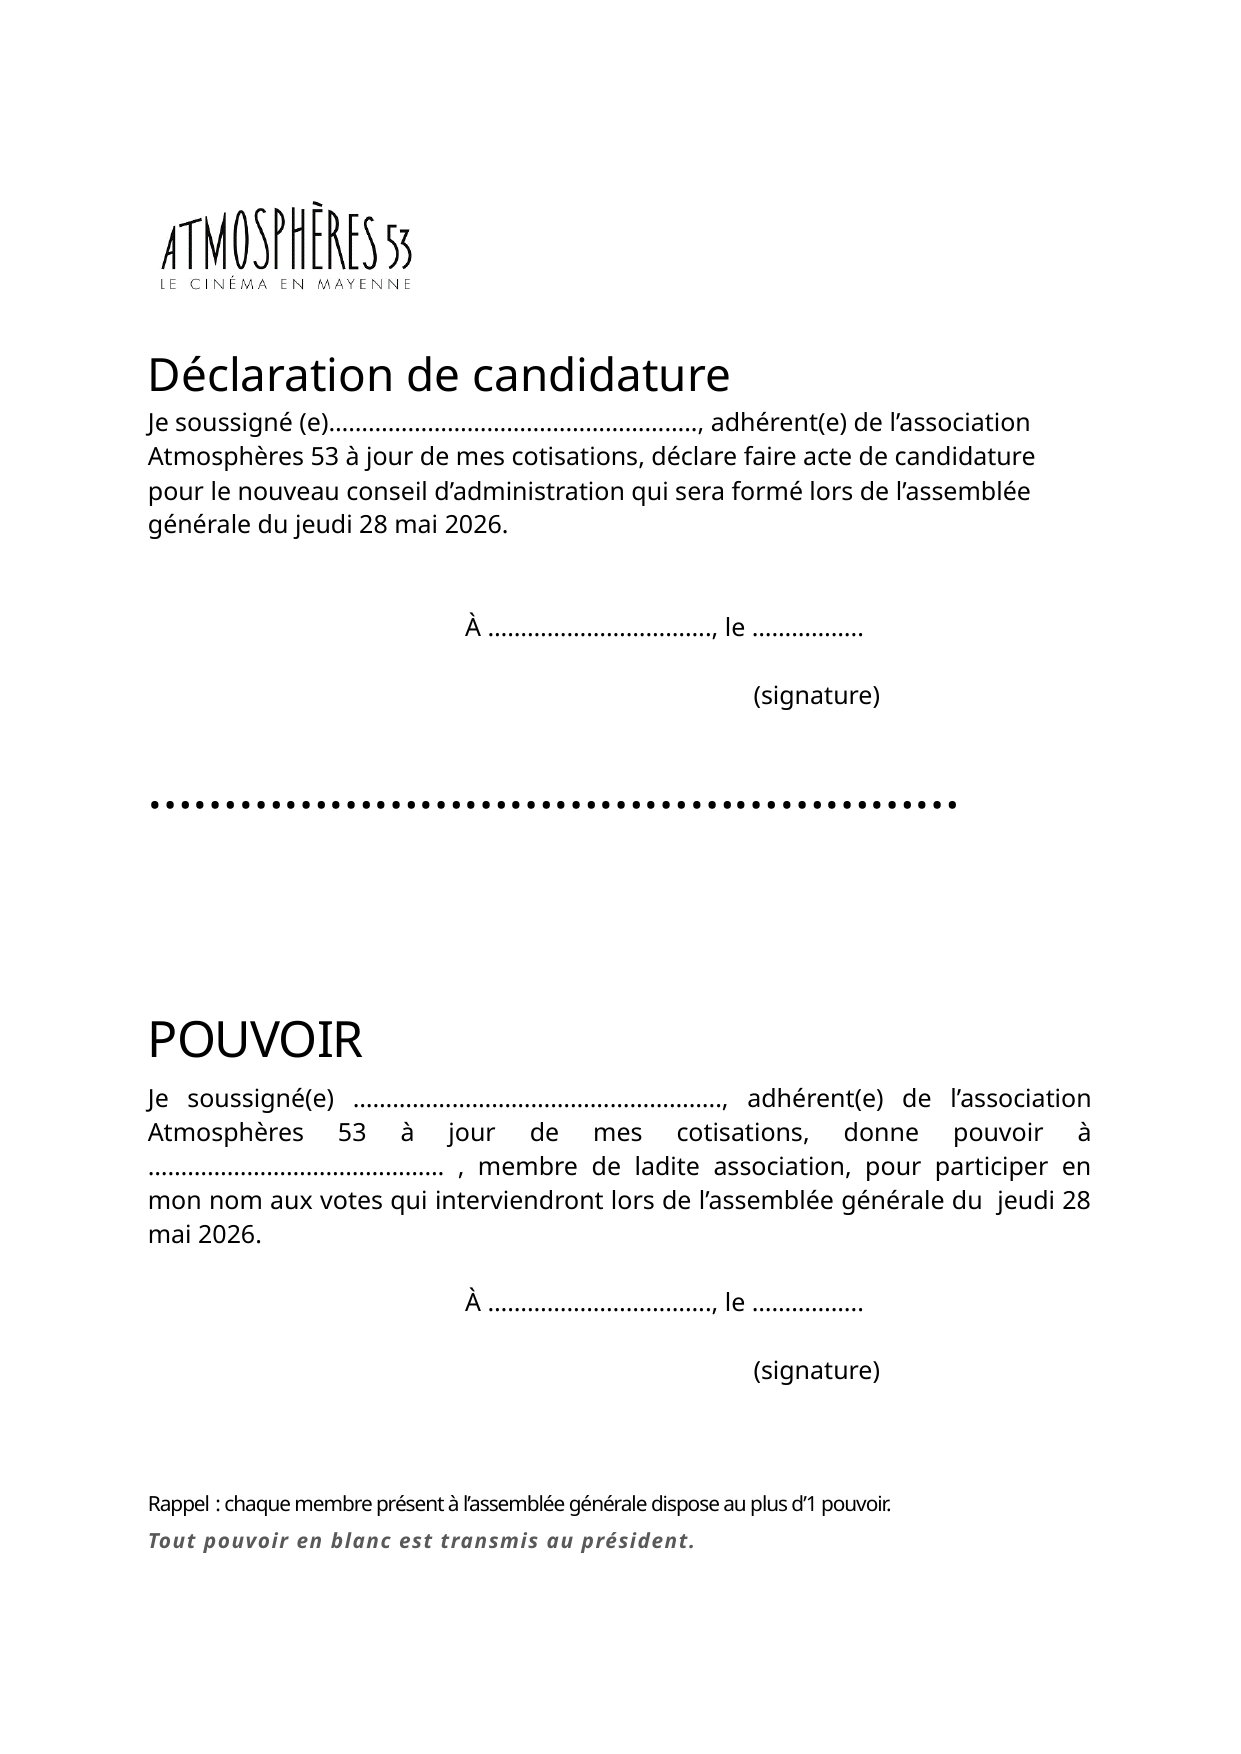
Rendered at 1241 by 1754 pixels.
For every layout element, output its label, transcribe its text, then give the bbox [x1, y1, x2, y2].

text POUVOIR [148, 1004, 1093, 1072]
text (signature) [236, 677, 1093, 712]
text À ……………………………., le …………….. [236, 609, 1093, 643]
text Déclaration de candidature [148, 343, 1093, 405]
text ……………………………………………… [148, 746, 1211, 825]
text À ……………………………., le …………….. [236, 1285, 1093, 1319]
text Je soussigné(e) ……………………………………………….., adhérent(e) de l’association Atmosphères 53 à jour de mes cotisations, donne pouvoir à ……………………………………… , membre de ladite association, pour participer en mon nom aux votes qui interviendront lors de l’assemblée générale du jeudi 28 mai 2026. [148, 1081, 1093, 1251]
text (signature) [236, 1353, 1093, 1387]
text Rappel : chaque membre présent à l’assemblée générale dispose au plus d’1 pouvoir. [148, 1489, 1093, 1518]
text Tout pouvoir en blanc est transmis au président. [148, 1526, 1093, 1554]
text Je soussigné (e)……………………………………………….., adhérent(e) de l’association Atmosphères 53 à jour de mes cotisations, déclare faire acte de candidature pour le nouveau conseil d’administration qui sera formé lors de l’assemblée générale du jeudi 28 mai 2026. [148, 405, 1093, 541]
